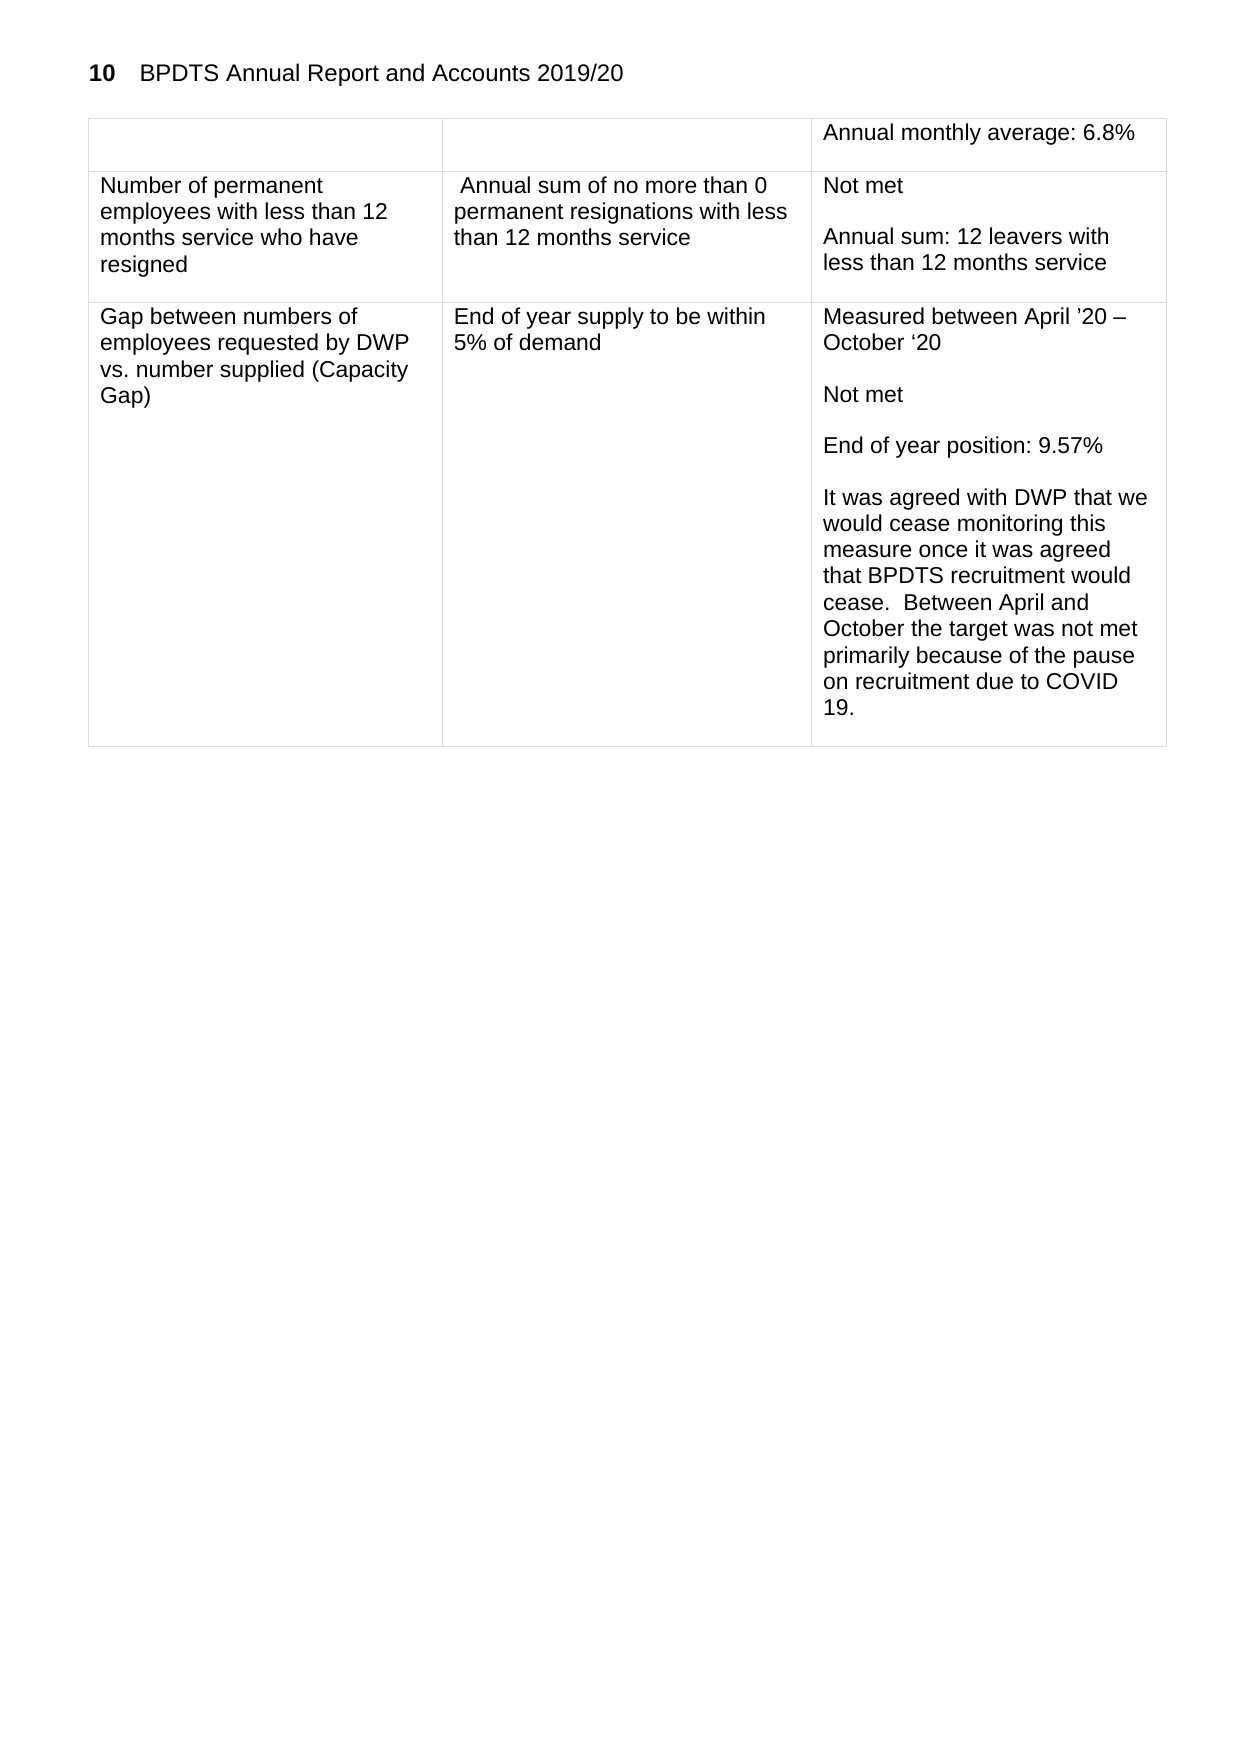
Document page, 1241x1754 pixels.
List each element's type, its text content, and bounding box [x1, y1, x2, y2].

table_cell [443, 119, 811, 171]
table_cell End of year supply to be within 5% of demand [443, 303, 811, 746]
table_cell Gap between numbers of employees requested by DWP vs. number supplied (Capacity Gap) [89, 303, 442, 746]
table_cell Annual sum of no more than 0 permanent resignations with less than 12 months service [443, 172, 811, 302]
table_cell Annual monthly average: 6.8% [812, 119, 1166, 171]
table_cell Not met Annual sum: 12 leavers with less than 12 months service [812, 172, 1166, 302]
table_cell [89, 119, 442, 171]
table_cell Number of permanent employees with less than 12 months service who have resigned [89, 172, 442, 302]
table_cell Measured between April ’20 – October ‘20 Not met End of year position: 9.57% It was agreed with DWP that we would cease monitoring this measure once it was agreed that BPDTS recruitment would cease. Between April and October the target was not met primarily because of the pause on recruitment due to COVID 19. [812, 303, 1166, 746]
